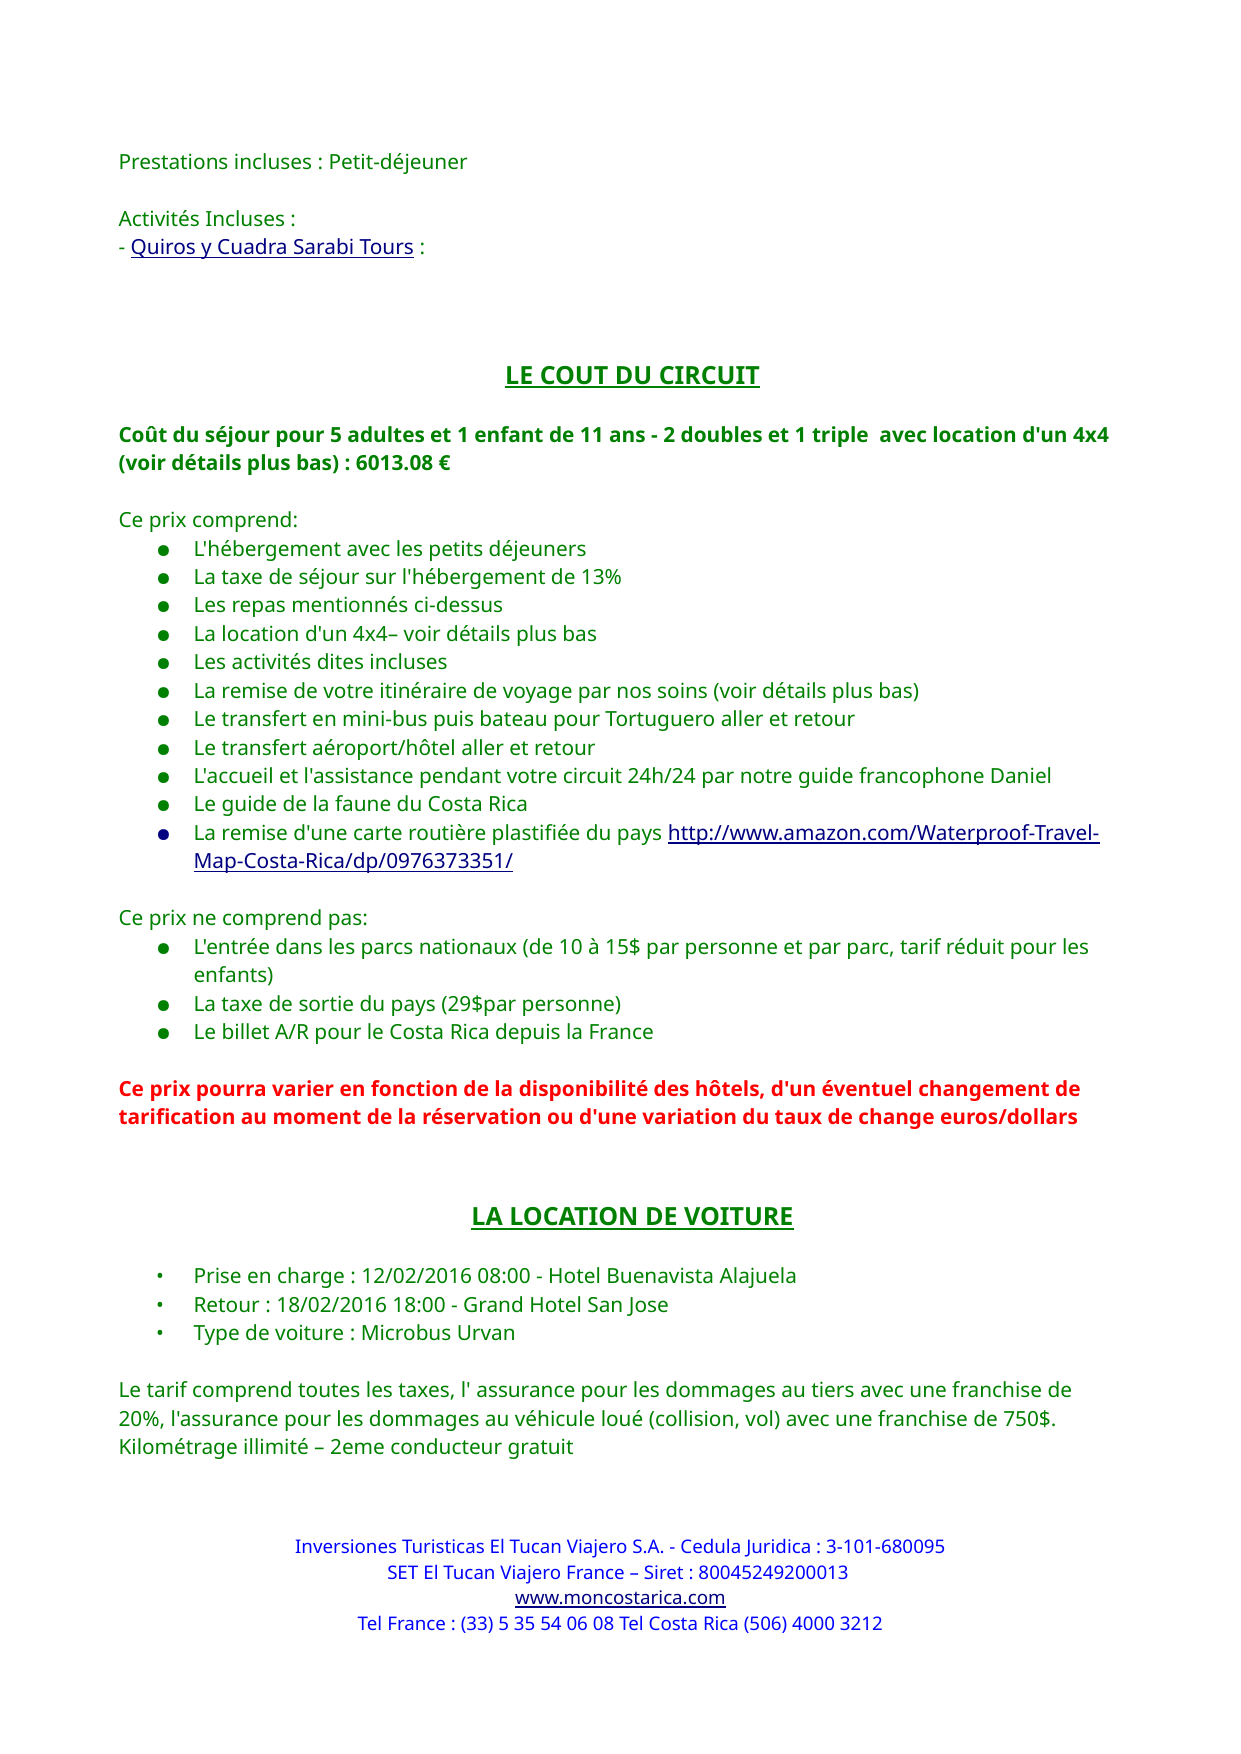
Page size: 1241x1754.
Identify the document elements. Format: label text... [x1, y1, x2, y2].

list L'accueil et l'assistance pendant votre circuit 24h/24 par notre guide francophone Daniel [156, 761, 1122, 789]
text LA LOCATION DE VOITURE [118, 1199, 1146, 1233]
list Le guide de la faune du Costa Rica [156, 789, 1122, 818]
text - Quiros y Cuadra Sarabi Tours : [118, 232, 1122, 261]
list Type de voiture : Microbus Urvan [156, 1318, 1122, 1347]
text Kilométrage illimité – 2eme conducteur gratuit [118, 1432, 1122, 1461]
text Coût du séjour pour 5 adultes et 1 enfant de 11 ans - 2 doubles et 1 triple avec location d'un 4x4 (voir détails plus bas) : 6013.08 € [118, 420, 1122, 477]
list La remise d'une carte routière plastifiée du pays http://www.amazon.com/Waterproof-Travel-Map-Costa-Rica/dp/0976373351/ [156, 818, 1122, 875]
text Ce prix ne comprend pas: [118, 903, 1122, 932]
list Le billet A/R pour le Costa Rica depuis la France [156, 1017, 1122, 1046]
text Ce prix pourra varier en fonction de la disponibilité des hôtels, d'un éventuel changement de tarification au moment de la réservation ou d'une variation du taux de change euros/dollars [118, 1074, 1122, 1131]
text Ce prix comprend: [118, 505, 1122, 534]
list Prise en charge : 12/02/2016 08:00 - Hotel Buenavista Alajuela [156, 1261, 1122, 1290]
list L'hébergement avec les petits déjeuners [156, 534, 1122, 562]
text LE COUT DU CIRCUIT [118, 357, 1146, 391]
list Le transfert aéroport/hôtel aller et retour [156, 733, 1122, 761]
list Les repas mentionnés ci-dessus [156, 591, 1122, 619]
text Le tarif comprend toutes les taxes, l' assurance pour les dommages au tiers avec une franchise de 20%, l'assurance pour les dommages au véhicule loué (collision, vol) avec une franchise de 750$. [118, 1376, 1122, 1432]
list La taxe de sortie du pays (29$par personne) [156, 989, 1122, 1017]
list La location d'un 4x4– voir détails plus bas [156, 619, 1122, 647]
list Le transfert en mini-bus puis bateau pour Tortuguero aller et retour [156, 704, 1122, 733]
text Prestations incluses : Petit-déjeuner [118, 147, 1122, 176]
list Les activités dites incluses [156, 647, 1122, 676]
list La remise de votre itinéraire de voyage par nos soins (voir détails plus bas) [156, 676, 1122, 704]
list L'entrée dans les parcs nationaux (de 10 à 15$ par personne et par parc, tarif réduit pour les enfants) [156, 932, 1122, 989]
list Retour : 18/02/2016 18:00 - Grand Hotel San Jose [156, 1290, 1122, 1318]
list La taxe de séjour sur l'hébergement de 13% [156, 562, 1122, 591]
text Activités Incluses : [118, 204, 1122, 232]
